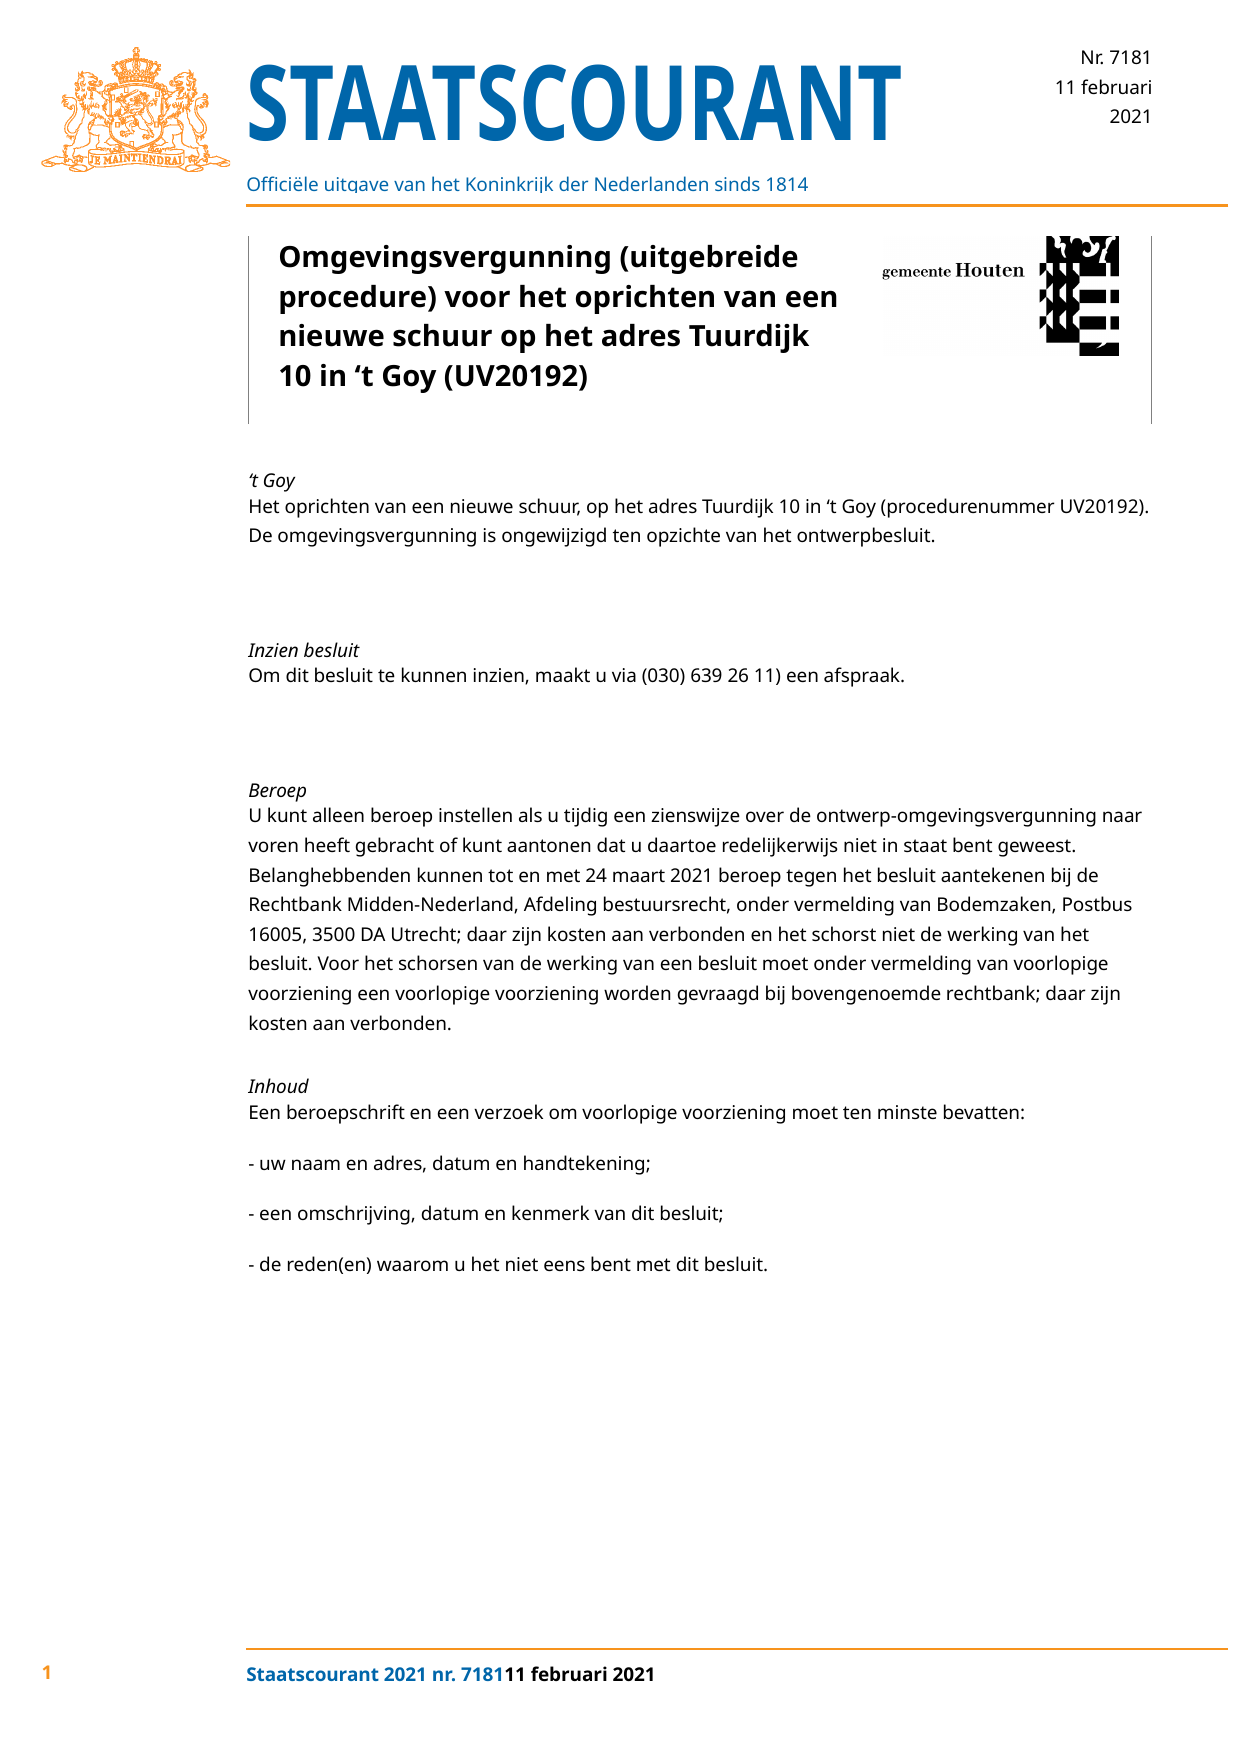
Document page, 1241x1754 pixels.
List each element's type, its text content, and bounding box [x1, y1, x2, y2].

picture [41, 47, 231, 172]
text - een omschrijving, datum en kenmerk van dit besluit; [248, 1200, 1152, 1226]
text Om dit besluit te kunnen inzien, maakt u via (030) 639 26 11) een afspraak. [248, 663, 1152, 688]
text Inzien besluit [248, 637, 1152, 663]
picture [882, 236, 1119, 356]
text U kunt alleen beroep instellen als u tijdig een zienswijze over de ontwerp-omgevingsvergunning naar voren heeft gebracht of kunt aantonen dat u daartoe redelijkerwijs niet in staat bent geweest. Belanghebbenden kunnen tot en met 24 maart 2021 beroep tegen het besluit aantekenen bij de Rechtbank Midden-Nederland, Afdeling bestuursrecht, onder vermelding van Bodemzaken, Postbus 16005, 3500 DA Utrecht; daar zijn kosten aan verbonden en het schorst niet de werking van het besluit. Voor het schorsen van de werking van een besluit moet onder vermelding van voorlopige voorziening een voorlopige voorziening worden gevraagd bij bovengenoemde rechtbank; daar zijn kosten aan verbonden. [248, 803, 1152, 1036]
text - uw naam en adres, datum en handtekening; [248, 1150, 1152, 1176]
text Inhoud [248, 1074, 1152, 1099]
table_header [850, 236, 1151, 424]
text Beroep [248, 777, 1152, 803]
text ‘t Goy [248, 467, 1152, 493]
text Een beroepschrift en een verzoek om voorlopige voorziening moet ten minste bevatten: [248, 1099, 1152, 1125]
table_header Omgevingsvergunning (uitgebreide procedure) voor het oprichten van een nieuwe schuur op het adres Tuurdijk 10 in ‘t Goy (UV20192) [249, 236, 850, 424]
text - de reden(en) waarom u het niet eens bent met dit besluit. [248, 1251, 1152, 1276]
text Het oprichten van een nieuwe schuur, op het adres Tuurdijk 10 in ‘t Goy (procedurenummer UV20192). De omgevingsvergunning is ongewijzigd ten opzichte van het ontwerpbesluit. [248, 493, 1152, 548]
